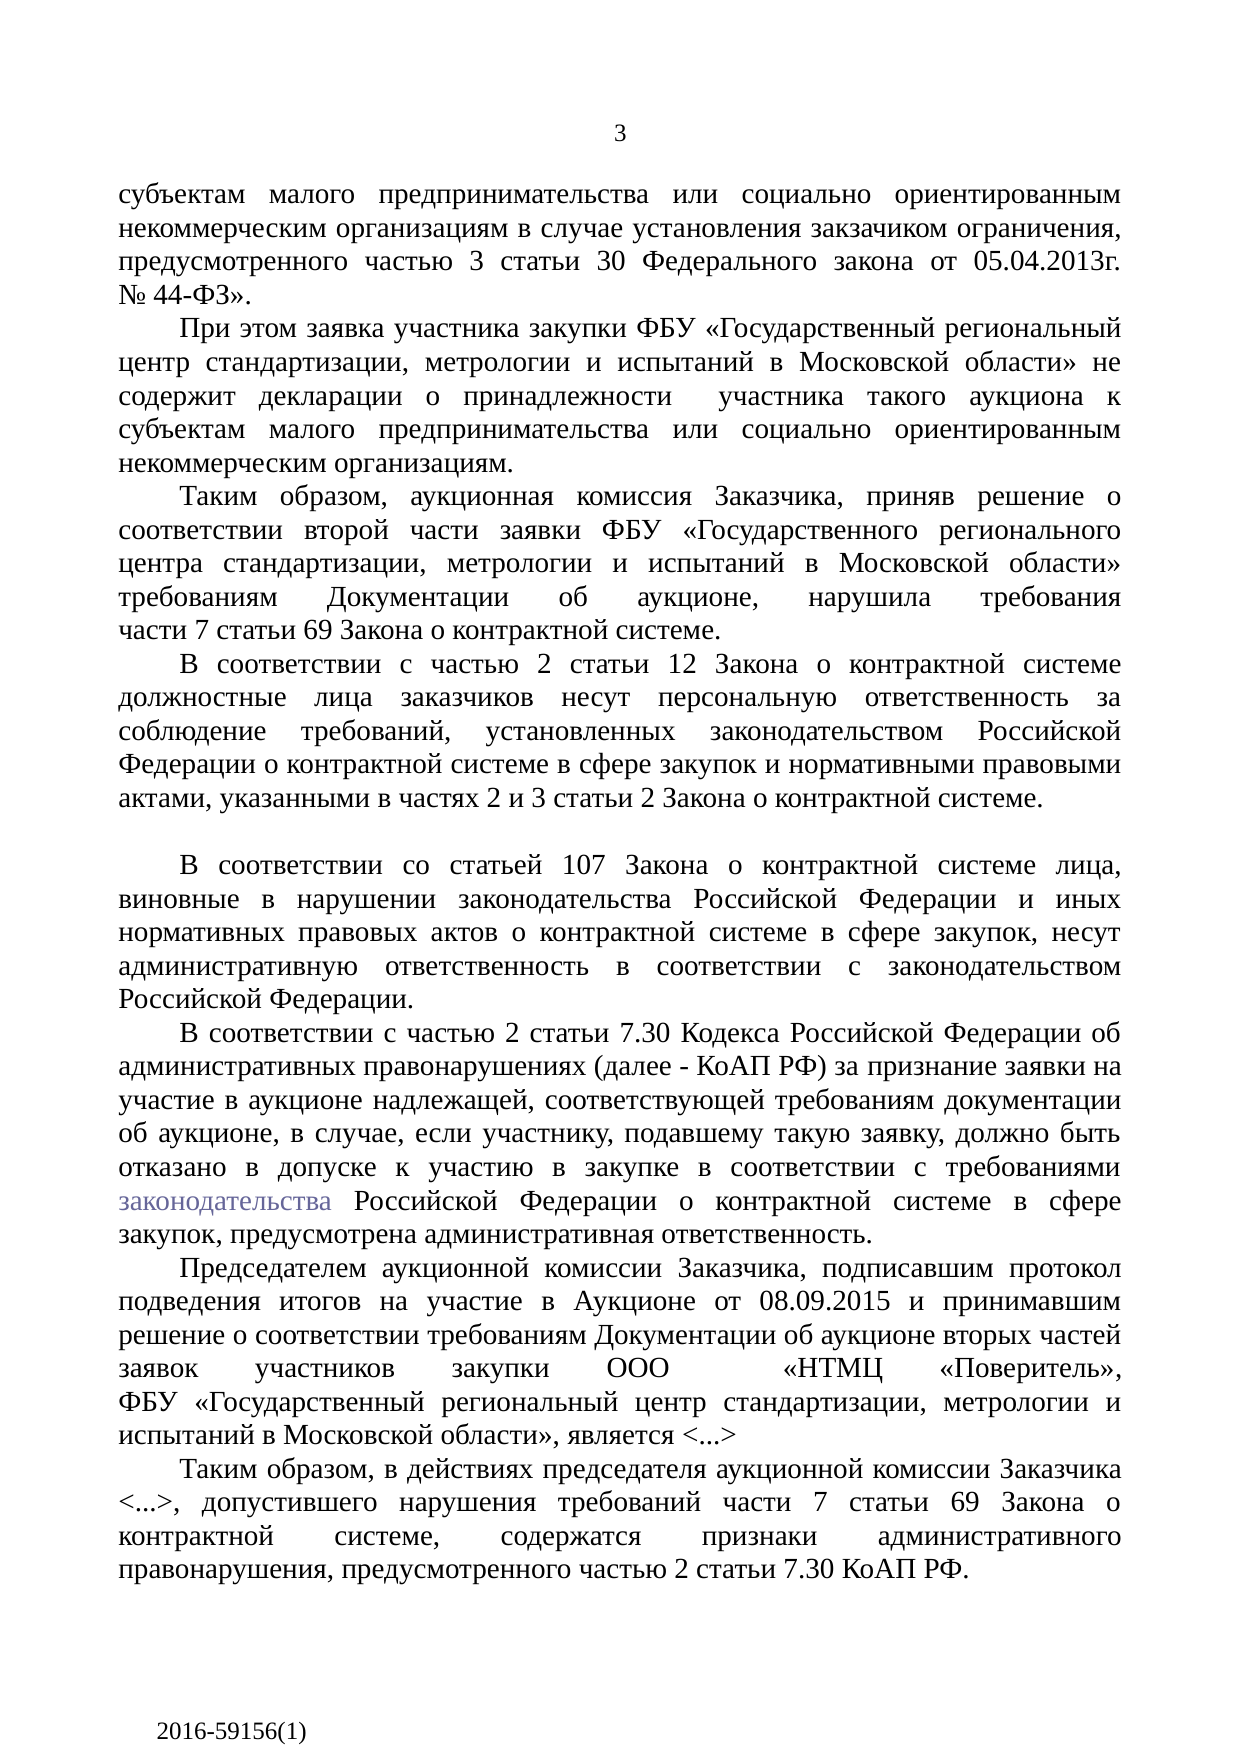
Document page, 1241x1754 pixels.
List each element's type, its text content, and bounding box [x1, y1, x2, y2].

text При этом заявка участника закупки ФБУ «Государственный региональный центр стандартизации, метрологии и испытаний в Московской области» не содержит декларации о принадлежности участника такого аукциона к субъектам малого предпринимательства или социально ориентированным некоммерческим организациям. [118, 311, 1122, 478]
text В соответствии с частью 2 статьи 7.30 Кодекса Российской Федерации об административных правонарушениях (далее - КоАП РФ) за признание заявки на участие в аукционе надлежащей, соответствующей требованиям документации об аукционе, в случае, если участнику, подавшему такую заявку, должно быть отказано в допуске к участию в закупке в соответствии с требованиями законодательства Российской Федерации о контрактной системе в сфере закупок, предусмотрена административная ответственность. [118, 1015, 1122, 1250]
text субъектам малого предпринимательства или социально ориентированным некоммерческим организациям в случае установления закзачиком ограничения, предусмотренного частью 3 статьи 30 Федерального закона от 05.04.2013г. № 44-ФЗ». [118, 176, 1122, 311]
text В соответствии со статьей 107 Закона о контрактной системе лица, виновные в нарушении законодательства Российской Федерации и иных нормативных правовых актов о контрактной системе в сфере закупок, несут административную ответственность в соответствии с законодательством Российской Федерации. [118, 847, 1122, 1015]
text Таким образом, в действиях председателя аукционной комиссии Заказчика <...>, допустившего нарушения требований части 7 статьи 69 Закона о контрактной системе, содержатся признаки административного правонарушения, предусмотренного частью 2 статьи 7.30 КоАП РФ. [118, 1451, 1122, 1585]
text Председателем аукционной комиссии Заказчика, подписавшим протокол подведения итогов на участие в Аукционе от 08.09.2015 и принимавшим решение о соответствии требованиям Документации об аукционе вторых частей заявок участников закупки ООО «НТМЦ «Поверитель», ФБУ «Государственный региональный центр стандартизации, метрологии и испытаний в Московской области», является <...> [118, 1250, 1122, 1451]
text Таким образом, аукционная комиссия Заказчика, приняв решение о соответствии второй части заявки ФБУ «Государственного регионального центра стандартизации, метрологии и испытаний в Московской области» требованиям Документации об аукционе, нарушила требования части 7 статьи 69 Закона о контрактной системе. [118, 478, 1122, 646]
text В соответствии с частью 2 статьи 12 Закона о контрактной системе должностные лица заказчиков несут персональную ответственность за соблюдение требований, установленных законодательством Российской Федерации о контрактной системе в сфере закупок и нормативными правовыми актами, указанными в частях 2 и 3 статьи 2 Закона о контрактной системе. [118, 646, 1122, 814]
